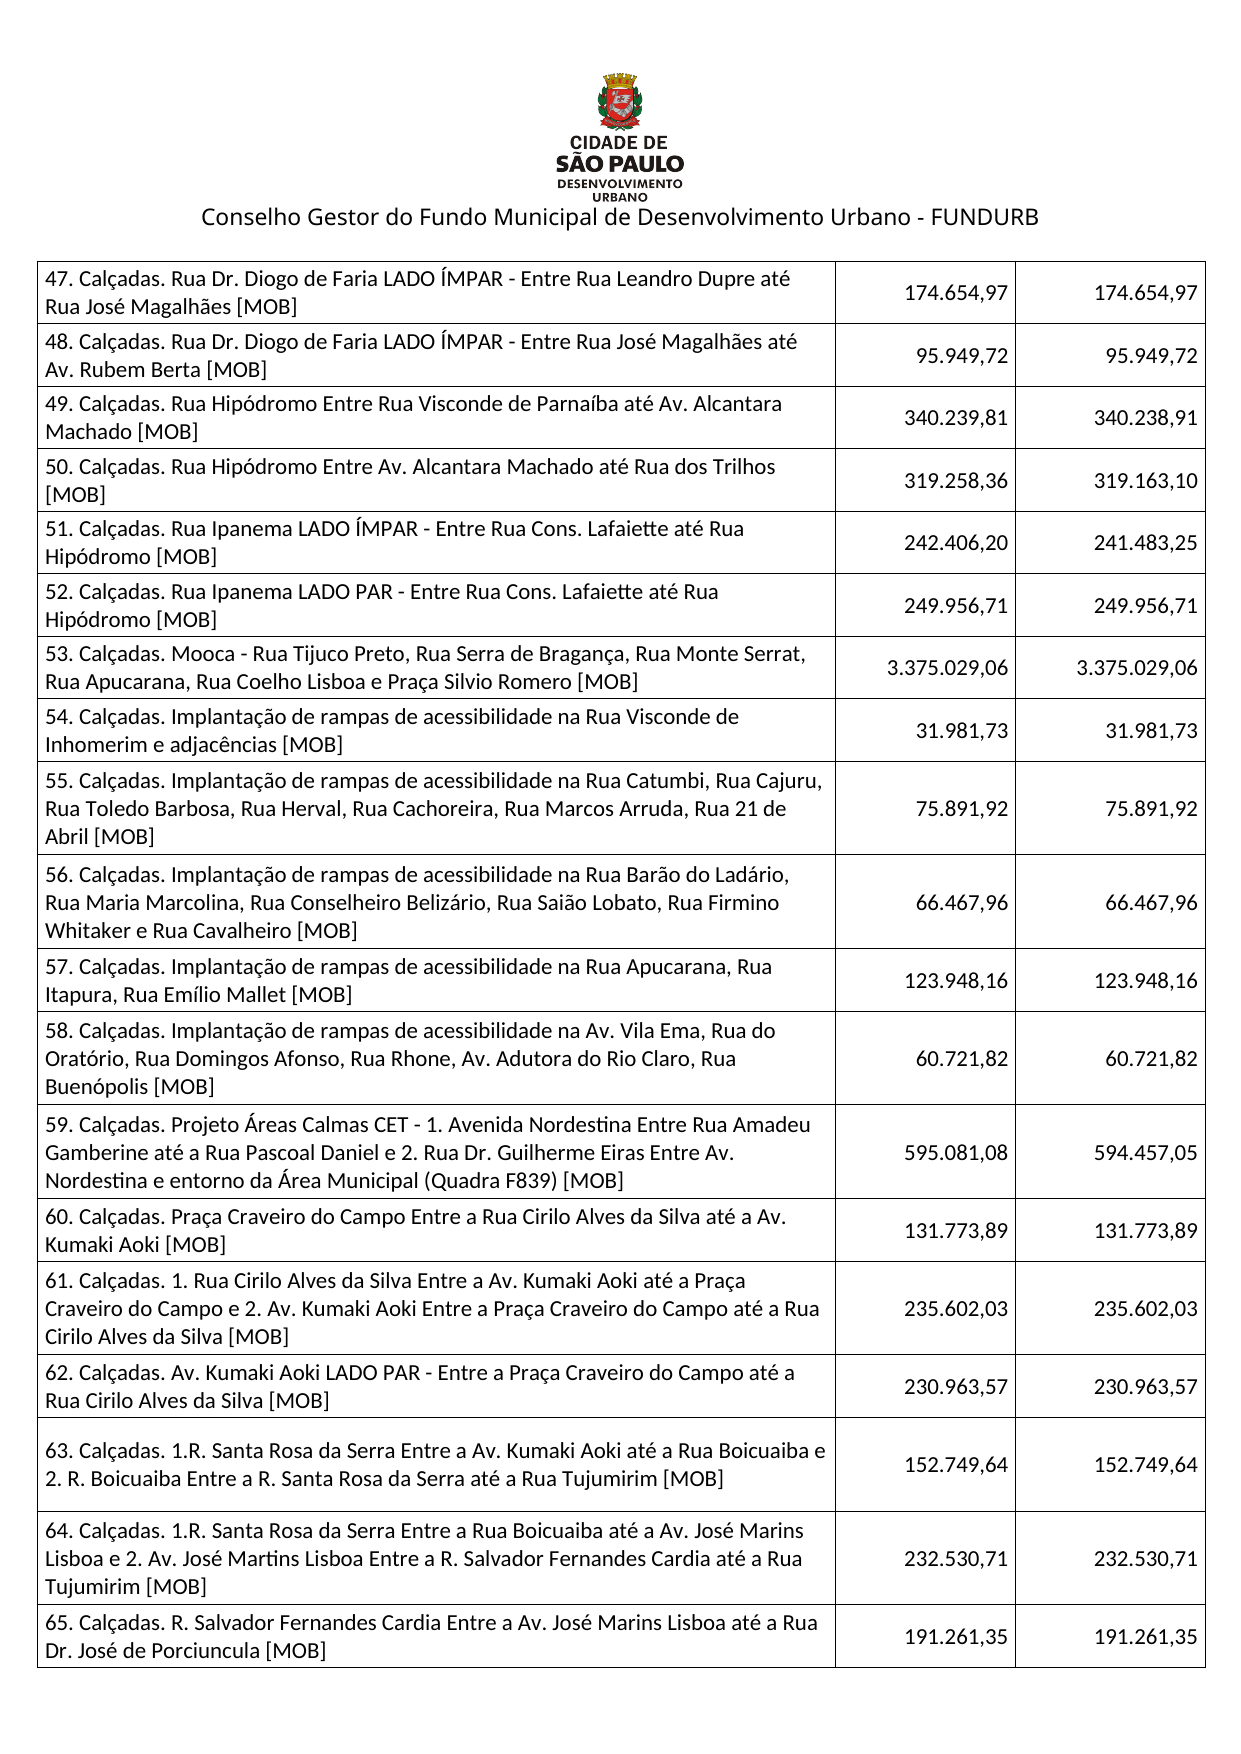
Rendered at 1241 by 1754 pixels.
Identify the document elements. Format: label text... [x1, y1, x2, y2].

table_cell 55. Calçadas. Implantação de rampas de acessibilidade na Rua Catumbi, Rua Cajuru, Rua Toledo Barbosa, Rua Herval, Rua Cachoreira, Rua Marcos Arruda, Rua 21 de Abril [MOB] [38, 762, 835, 854]
table_cell 152.749,64 [1016, 1418, 1205, 1511]
table_cell 50. Calçadas. Rua Hipódromo Entre Av. Alcantara Machado até Rua dos Trilhos [MOB] [38, 449, 835, 511]
table_cell 235.602,03 [1016, 1262, 1205, 1354]
table_cell 60.721,82 [1016, 1012, 1205, 1104]
table_cell 54. Calçadas. Implantação de rampas de acessibilidade na Rua Visconde de Inhomerim e adjacências [MOB] [38, 699, 835, 761]
table_cell 66.467,96 [836, 855, 1015, 948]
table_cell 123.948,16 [836, 949, 1015, 1011]
table_cell 59. Calçadas. Projeto Áreas Calmas CET - 1. Avenida Nordestina Entre Rua Amadeu Gamberine até a Rua Pascoal Daniel e 2. Rua Dr. Guilherme Eiras Entre Av. Nordestina e entorno da Área Municipal (Quadra F839) [MOB] [38, 1105, 835, 1198]
table_cell 595.081,08 [836, 1105, 1015, 1198]
table_cell 31.981,73 [836, 699, 1015, 761]
table_cell 31.981,73 [1016, 699, 1205, 761]
table_cell 3.375.029,06 [836, 637, 1015, 698]
table_cell 174.654,97 [836, 262, 1015, 323]
table_cell 65. Calçadas. R. Salvador Fernandes Cardia Entre a Av. José Marins Lisboa até a Rua Dr. José de Porciuncula [MOB] [38, 1605, 835, 1667]
table_cell 123.948,16 [1016, 949, 1205, 1011]
table_cell 249.956,71 [1016, 574, 1205, 636]
table_cell 58. Calçadas. Implantação de rampas de acessibilidade na Av. Vila Ema, Rua do Oratório, Rua Domingos Afonso, Rua Rhone, Av. Adutora do Rio Claro, Rua Buenópolis [MOB] [38, 1012, 835, 1104]
table_cell 60.721,82 [836, 1012, 1015, 1104]
table_cell 57. Calçadas. Implantação de rampas de acessibilidade na Rua Apucarana, Rua Itapura, Rua Emílio Mallet [MOB] [38, 949, 835, 1011]
table_cell 60. Calçadas. Praça Craveiro do Campo Entre a Rua Cirilo Alves da Silva até a Av. Kumaki Aoki [MOB] [38, 1199, 835, 1261]
table_cell 75.891,92 [1016, 762, 1205, 854]
table_cell 95.949,72 [1016, 324, 1205, 386]
table_cell 232.530,71 [836, 1512, 1015, 1604]
table_cell 131.773,89 [836, 1199, 1015, 1261]
table_cell 48. Calçadas. Rua Dr. Diogo de Faria LADO ÍMPAR - Entre Rua José Magalhães até Av. Rubem Berta [MOB] [38, 324, 835, 386]
table_cell 56. Calçadas. Implantação de rampas de acessibilidade na Rua Barão do Ladário, Rua Maria Marcolina, Rua Conselheiro Belizário, Rua Saião Lobato, Rua Firmino Whitaker e Rua Cavalheiro [MOB] [38, 855, 835, 948]
table_cell 51. Calçadas. Rua Ipanema LADO ÍMPAR - Entre Rua Cons. Lafaiette até Rua Hipódromo [MOB] [38, 512, 835, 573]
table_cell 131.773,89 [1016, 1199, 1205, 1261]
table_cell 319.163,10 [1016, 449, 1205, 511]
table_cell 594.457,05 [1016, 1105, 1205, 1198]
table_cell 47. Calçadas. Rua Dr. Diogo de Faria LADO ÍMPAR - Entre Rua Leandro Dupre até Rua José Magalhães [MOB] [38, 262, 835, 323]
table_cell 249.956,71 [836, 574, 1015, 636]
table_cell 53. Calçadas. Mooca - Rua Tijuco Preto, Rua Serra de Bragança, Rua Monte Serrat, Rua Apucarana, Rua Coelho Lisboa e Praça Silvio Romero [MOB] [38, 637, 835, 698]
table_cell 95.949,72 [836, 324, 1015, 386]
table_cell 75.891,92 [836, 762, 1015, 854]
table_cell 232.530,71 [1016, 1512, 1205, 1604]
table_cell 66.467,96 [1016, 855, 1205, 948]
table_cell 174.654,97 [1016, 262, 1205, 323]
table_cell 235.602,03 [836, 1262, 1015, 1354]
table_cell 230.963,57 [836, 1355, 1015, 1417]
table_cell 62. Calçadas. Av. Kumaki Aoki LADO PAR - Entre a Praça Craveiro do Campo até a Rua Cirilo Alves da Silva [MOB] [38, 1355, 835, 1417]
table_cell 61. Calçadas. 1. Rua Cirilo Alves da Silva Entre a Av. Kumaki Aoki até a Praça Craveiro do Campo e 2. Av. Kumaki Aoki Entre a Praça Craveiro do Campo até a Rua Cirilo Alves da Silva [MOB] [38, 1262, 835, 1354]
table_cell 241.483,25 [1016, 512, 1205, 573]
table_cell 63. Calçadas. 1.R. Santa Rosa da Serra Entre a Av. Kumaki Aoki até a Rua Boicuaiba e 2. R. Boicuaiba Entre a R. Santa Rosa da Serra até a Rua Tujumirim [MOB] [38, 1418, 835, 1511]
table_cell 152.749,64 [836, 1418, 1015, 1511]
table_cell 191.261,35 [836, 1605, 1015, 1667]
table_cell 242.406,20 [836, 512, 1015, 573]
table_cell 52. Calçadas. Rua Ipanema LADO PAR - Entre Rua Cons. Lafaiette até Rua Hipódromo [MOB] [38, 574, 835, 636]
table_cell 3.375.029,06 [1016, 637, 1205, 698]
table_cell 340.238,91 [1016, 387, 1205, 448]
table_cell 340.239,81 [836, 387, 1015, 448]
table_cell 319.258,36 [836, 449, 1015, 511]
table_cell 230.963,57 [1016, 1355, 1205, 1417]
table_cell 191.261,35 [1016, 1605, 1205, 1667]
table_cell 64. Calçadas. 1.R. Santa Rosa da Serra Entre a Rua Boicuaiba até a Av. José Marins Lisboa e 2. Av. José Martins Lisboa Entre a R. Salvador Fernandes Cardia até a Rua Tujumirim [MOB] [38, 1512, 835, 1604]
table_cell 49. Calçadas. Rua Hipódromo Entre Rua Visconde de Parnaíba até Av. Alcantara Machado [MOB] [38, 387, 835, 448]
